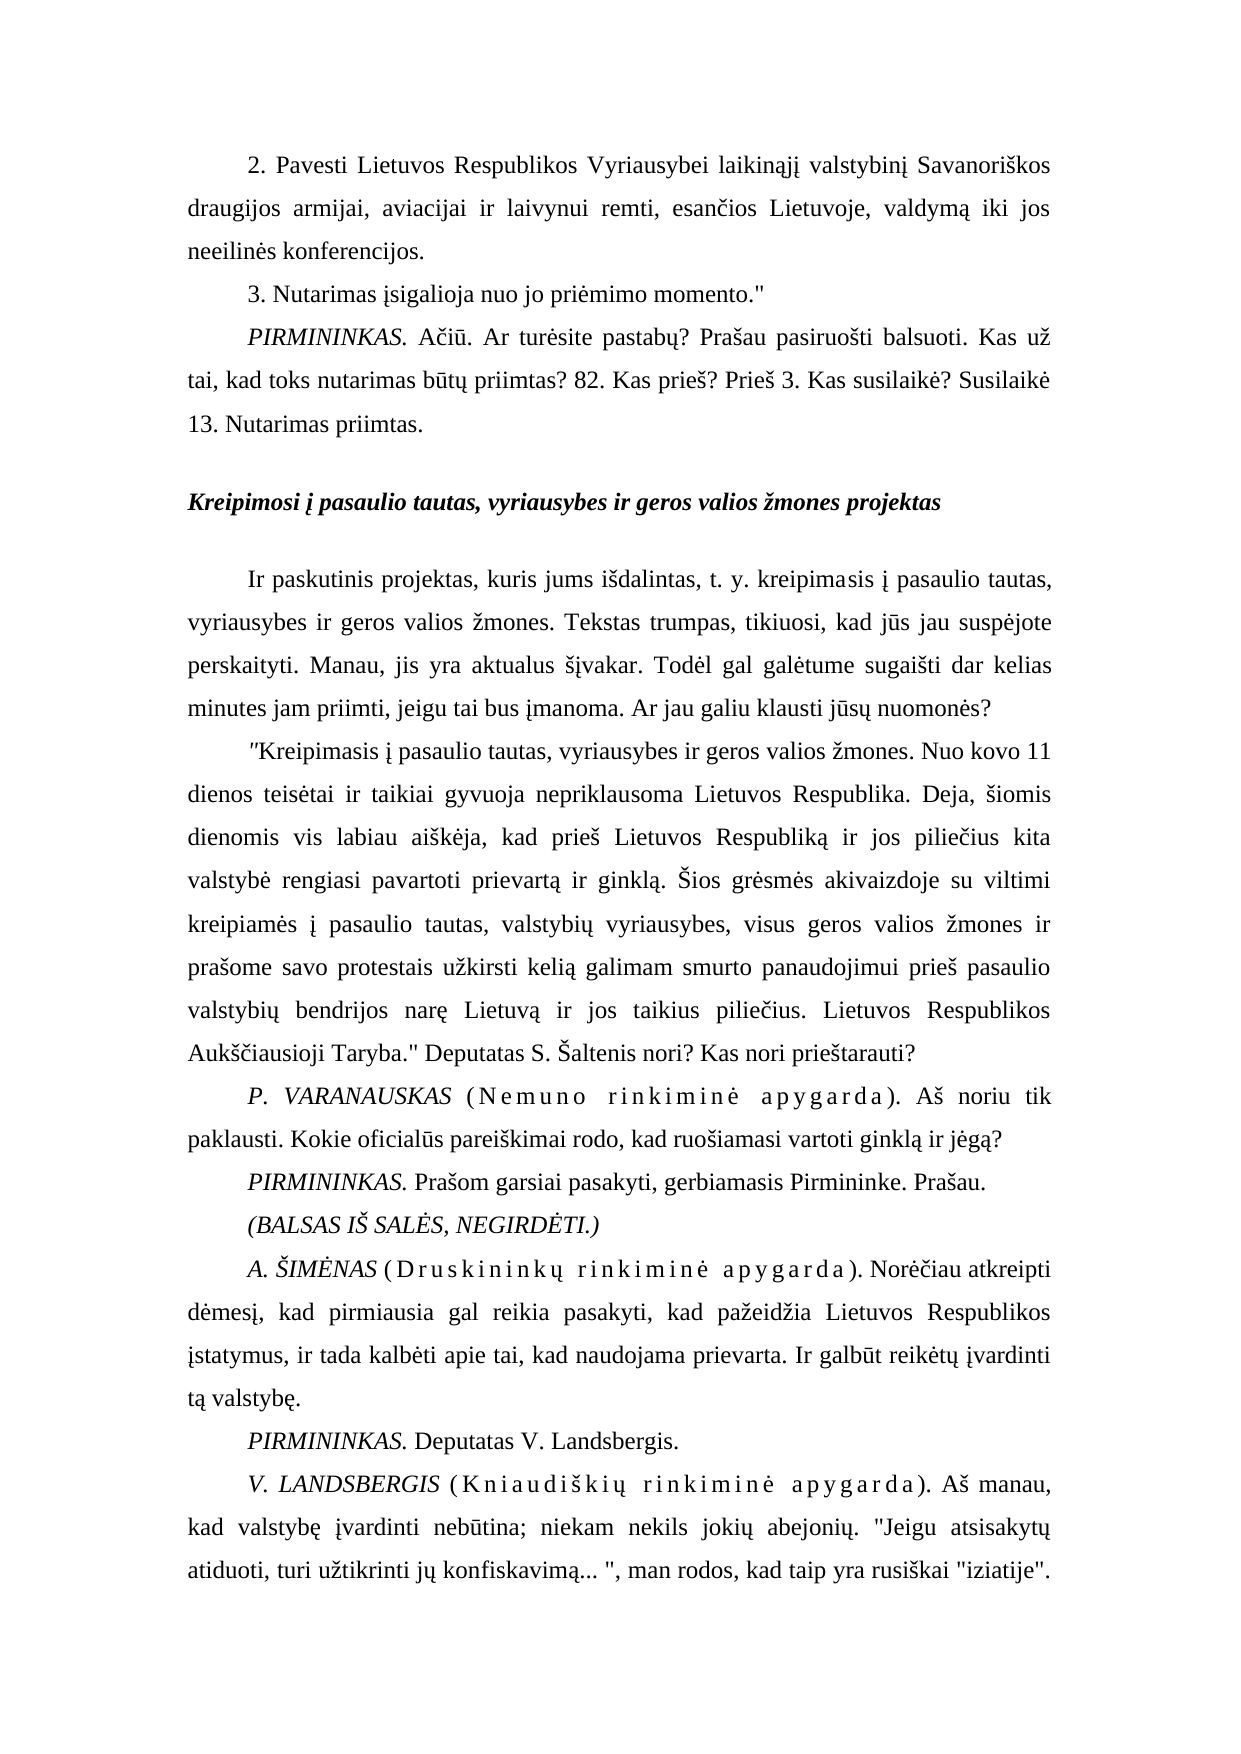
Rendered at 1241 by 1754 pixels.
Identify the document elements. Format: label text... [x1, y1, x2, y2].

text Pirmininkas. Ačiū. Ar turėsite pastabų? Prašau pasiruošti balsuoti. Kas už tai, kad toks nutarimas būtų priimtas? 82. Kas prieš? Prieš 3. Kas susilaikė? Susilaikė 13. Nutarimas priimtas. [187, 322, 1052, 437]
text "Kreipimasis į pasaulio tautas, vyriausybes ir geros valios žmones. Nuo kovo 11 dienos teisėtai ir taikiai gyvuoja nepriklau­soma Lietuvos Respublika. Deja, šiomis dienomis vis labiau aiš­kėja, kad prieš Lietuvos Respubliką ir jos piliečius kita valstybė rengiasi pavartoti prievartą ir ginklą. Šios grėsmės akivaizdoje su viltimi kreipiamės į pasaulio tautas, valstybių vyriausybes, visus geros valios žmones ir prašome savo protestais užkirsti kelią galimam smurto panaudojimui prieš pasaulio valstybių bend­rijos narę Lietuvą ir jos taikius piliečius. Lietuvos Respublikos Aukščiausioji Taryba." Deputatas S. Šaltenis nori? Kas nori prieš­tarauti? [187, 736, 1052, 1067]
text 2. Pavesti Lietuvos Respublikos Vyriausybei laikinąjį valstybinį Savanoriškos draugijos armijai, aviacijai ir laivynui remti, esančios Lietuvoje, valdymą iki jos neeilinės konferencijos. [187, 150, 1052, 265]
text Pirmininkas. Deputatas V. Landsbergis. [187, 1426, 1052, 1455]
text Pirmininkas. Prašom garsiai pasakyti, gerbiamasis Pirminin­ke. Prašau. [187, 1167, 1052, 1196]
text P. Varanauskas (Nemuno rinkiminė apygarda). Aš noriu tik paklausti. Kokie oficialūs pareiškimai rodo, kad ruo­šiamasi vartoti ginklą ir jėgą? [187, 1081, 1052, 1153]
text Ir paskutinis projektas, kuris jums išdalintas, t. y. kreipima­sis į pasaulio tautas, vyriausybes ir geros valios žmones. Tekstas trumpas, tikiuosi, kad jūs jau suspėjote perskaityti. Manau, jis yra aktualus šįvakar. Todėl gal galėtume sugaišti dar kelias minutes jam priimti, jeigu tai bus įmanoma. Ar jau galiu klausti jūsų nuomonės? [187, 564, 1053, 722]
text (Balsas iš salės, negirdėti.) [187, 1211, 1053, 1239]
text A. Šimėnas (Druskininkų rinkiminė apygarda). Norėčiau atkreipti dėmesį, kad pirmiausia gal reikia pasakyti, kad pažeidžia Lietuvos Respublikos įstatymus, ir tada kalbėti apie tai, kad naudojama prievarta. Ir galbūt reikėtų įvardinti tą valstybę. [187, 1254, 1052, 1412]
text 3. Nutarimas įsigalioja nuo jo priėmimo momento." [187, 279, 1052, 308]
subtitle Kreipimosi į pasaulio tautas, vyriausybes ir geros valios žmones projektas [187, 487, 1053, 516]
text V. Landsbergis (Kniaudiškių rinkiminė apygar­da). Aš manau, kad valstybę įvardinti nebūtina; niekam nekils jokių abejonių. "Jeigu atsisakytų atiduoti, turi užtikrinti jų kon­fiskavimą... ", man rodos, kad taip yra rusiškai "iziatije". [187, 1469, 1052, 1584]
